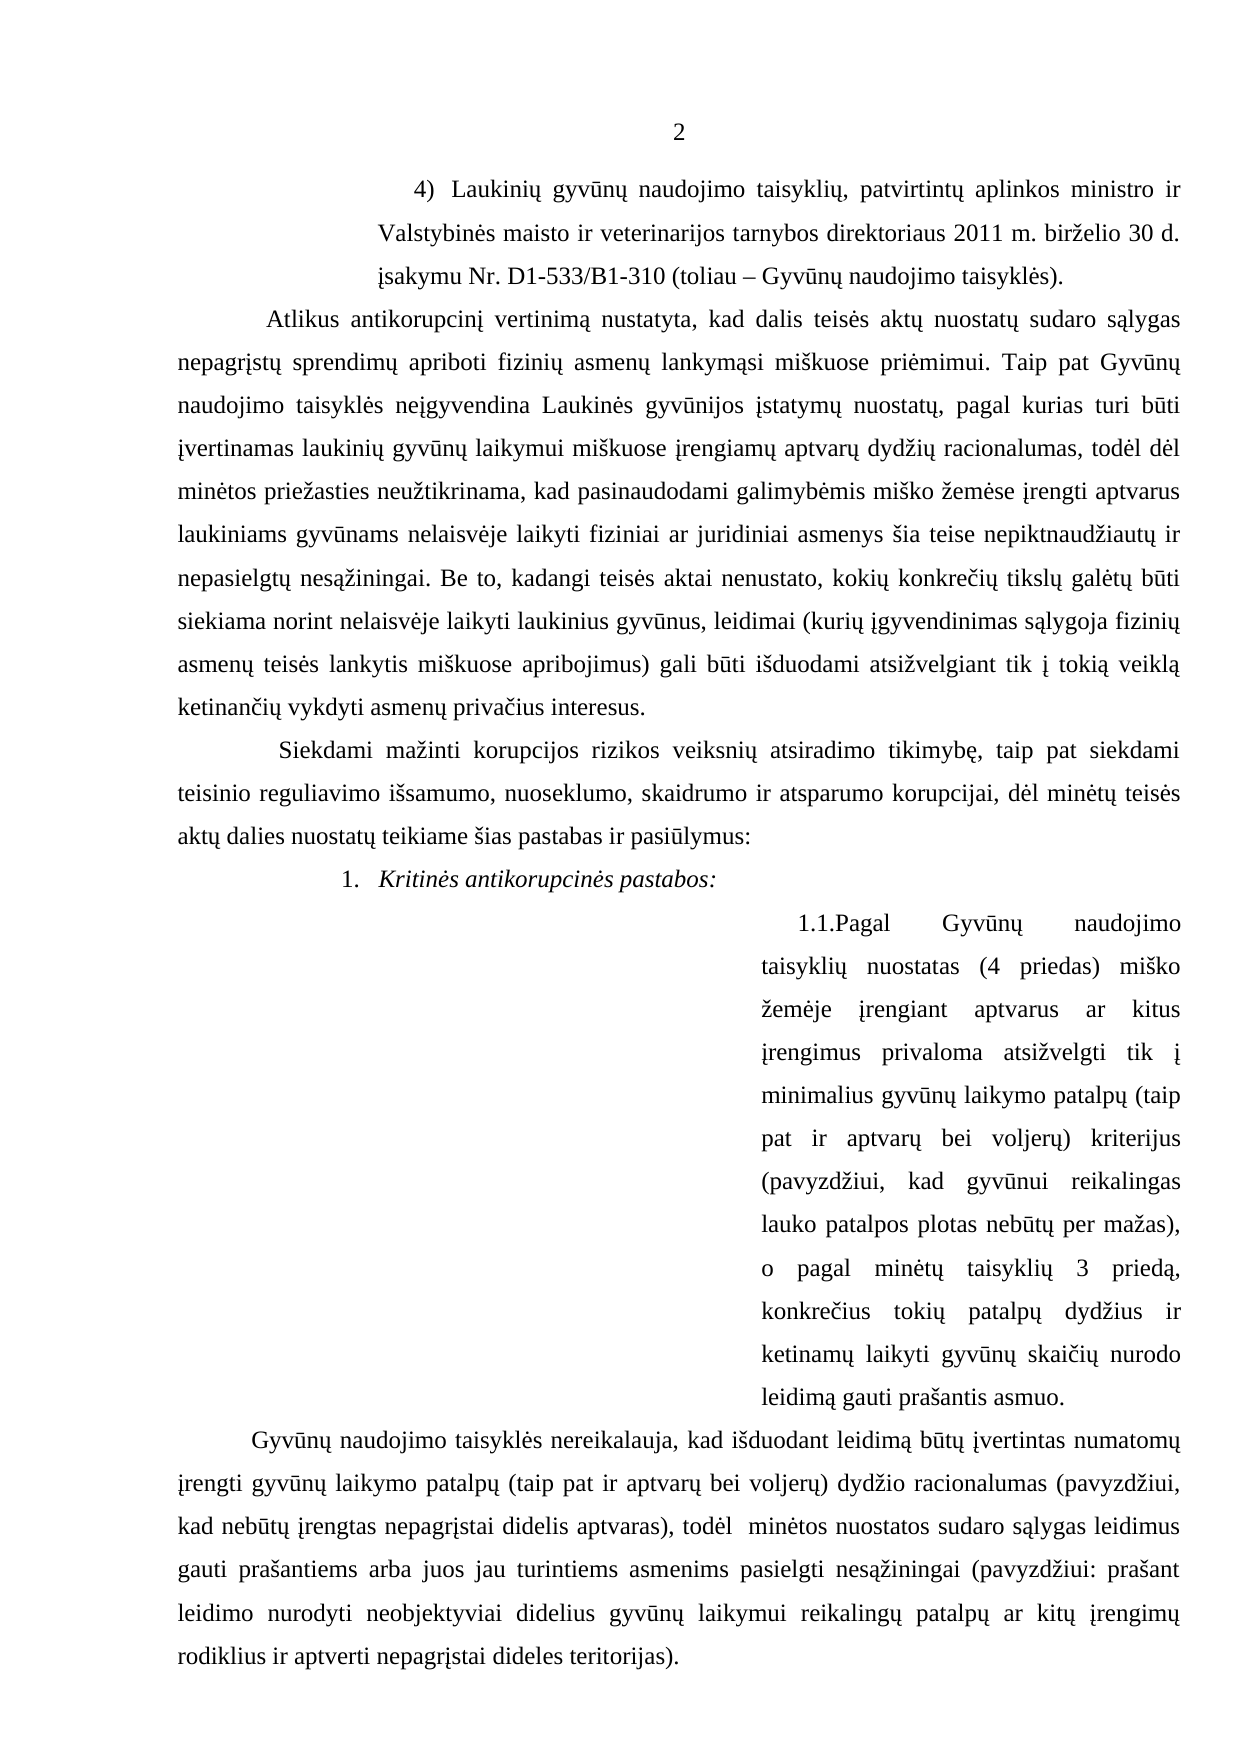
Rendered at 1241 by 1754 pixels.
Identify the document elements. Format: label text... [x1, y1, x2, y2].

list Laukinių gyvūnų naudojimo taisyklių, patvirtintų aplinkos ministro ir Valstybinės maisto ir veterinarijos tarnybos direktoriaus 2011 m. birželio 30 d. įsakymu Nr. D1-533/B1-310 (toliau – Gyvūnų naudojimo taisyklės). [340, 174, 1181, 289]
text Siekdami mažinti korupcijos rizikos veiksnių atsiradimo tikimybę, taip pat siekdami teisinio reguliavimo išsamumo, nuoseklumo, skaidrumo ir atsparumo korupcijai, dėl minėtų teisės aktų dalies nuostatų teikiame šias pastabas ir pasiūlymus: [177, 735, 1181, 850]
text Atlikus antikorupcinį vertinimą nustatyta, kad dalis teisės aktų nuostatų sudaro sąlygas nepagrįstų sprendimų apriboti fizinių asmenų lankymąsi miškuose priėmimui. Taip pat Gyvūnų naudojimo taisyklės neįgyvendina Laukinės gyvūnijos įstatymų nuostatų, pagal kurias turi būti įvertinamas laukinių gyvūnų laikymui miškuose įrengiamų aptvarų dydžių racionalumas, todėl dėl minėtos priežasties neužtikrinama, kad pasinaudodami galimybėmis miško žemėse įrengti aptvarus laukiniams gyvūnams nelaisvėje laikyti fiziniai ar juridiniai asmenys šia teise nepiktnaudžiautų ir nepasielgtų nesąžiningai. Be to, kadangi teisės aktai nenustato, kokių konkrečių tikslų galėtų būti siekiama norint nelaisvėje laikyti laukinius gyvūnus, leidimai (kurių įgyvendinimas sąlygoja fizinių asmenų teisės lankytis miškuose apribojimus) gali būti išduodami atsižvelgiant tik į tokią veiklą ketinančių vykdyti asmenų privačius interesus. [177, 304, 1181, 721]
text Gyvūnų naudojimo taisyklės nereikalauja, kad išduodant leidimą būtų įvertintas numatomų įrengti gyvūnų laikymo patalpų (taip pat ir aptvarų bei voljerų) dydžio racionalumas (pavyzdžiui, kad nebūtų įrengtas nepagrįstai didelis aptvaras), todėl minėtos nuostatos sudaro sąlygas leidimus gauti prašantiems arba juos jau turintiems asmenims pasielgti nesąžiningai (pavyzdžiui: prašant leidimo nurodyti neobjektyviai didelius gyvūnų laikymui reikalingų patalpų ar kitų įrengimų rodiklius ir aptverti nepagrįstai dideles teritorijas). [177, 1425, 1181, 1669]
list Kritinės antikorupcinės pastabos: [341, 864, 1181, 893]
list Pagal Gyvūnų naudojimo taisyklių nuostatas (4 priedas) miško žemėje įrengiant aptvarus ar kitus įrengimus privaloma atsižvelgti tik į minimalius gyvūnų laikymo patalpų (taip pat ir aptvarų bei voljerų) kriterijus (pavyzdžiui, kad gyvūnui reikalingas lauko patalpos plotas nebūtų per mažas), o pagal minėtų taisyklių 3 priedą, konkrečius tokių patalpų dydžius ir ketinamų laikyti gyvūnų skaičių nurodo leidimą gauti prašantis asmuo. [723, 908, 1181, 1411]
